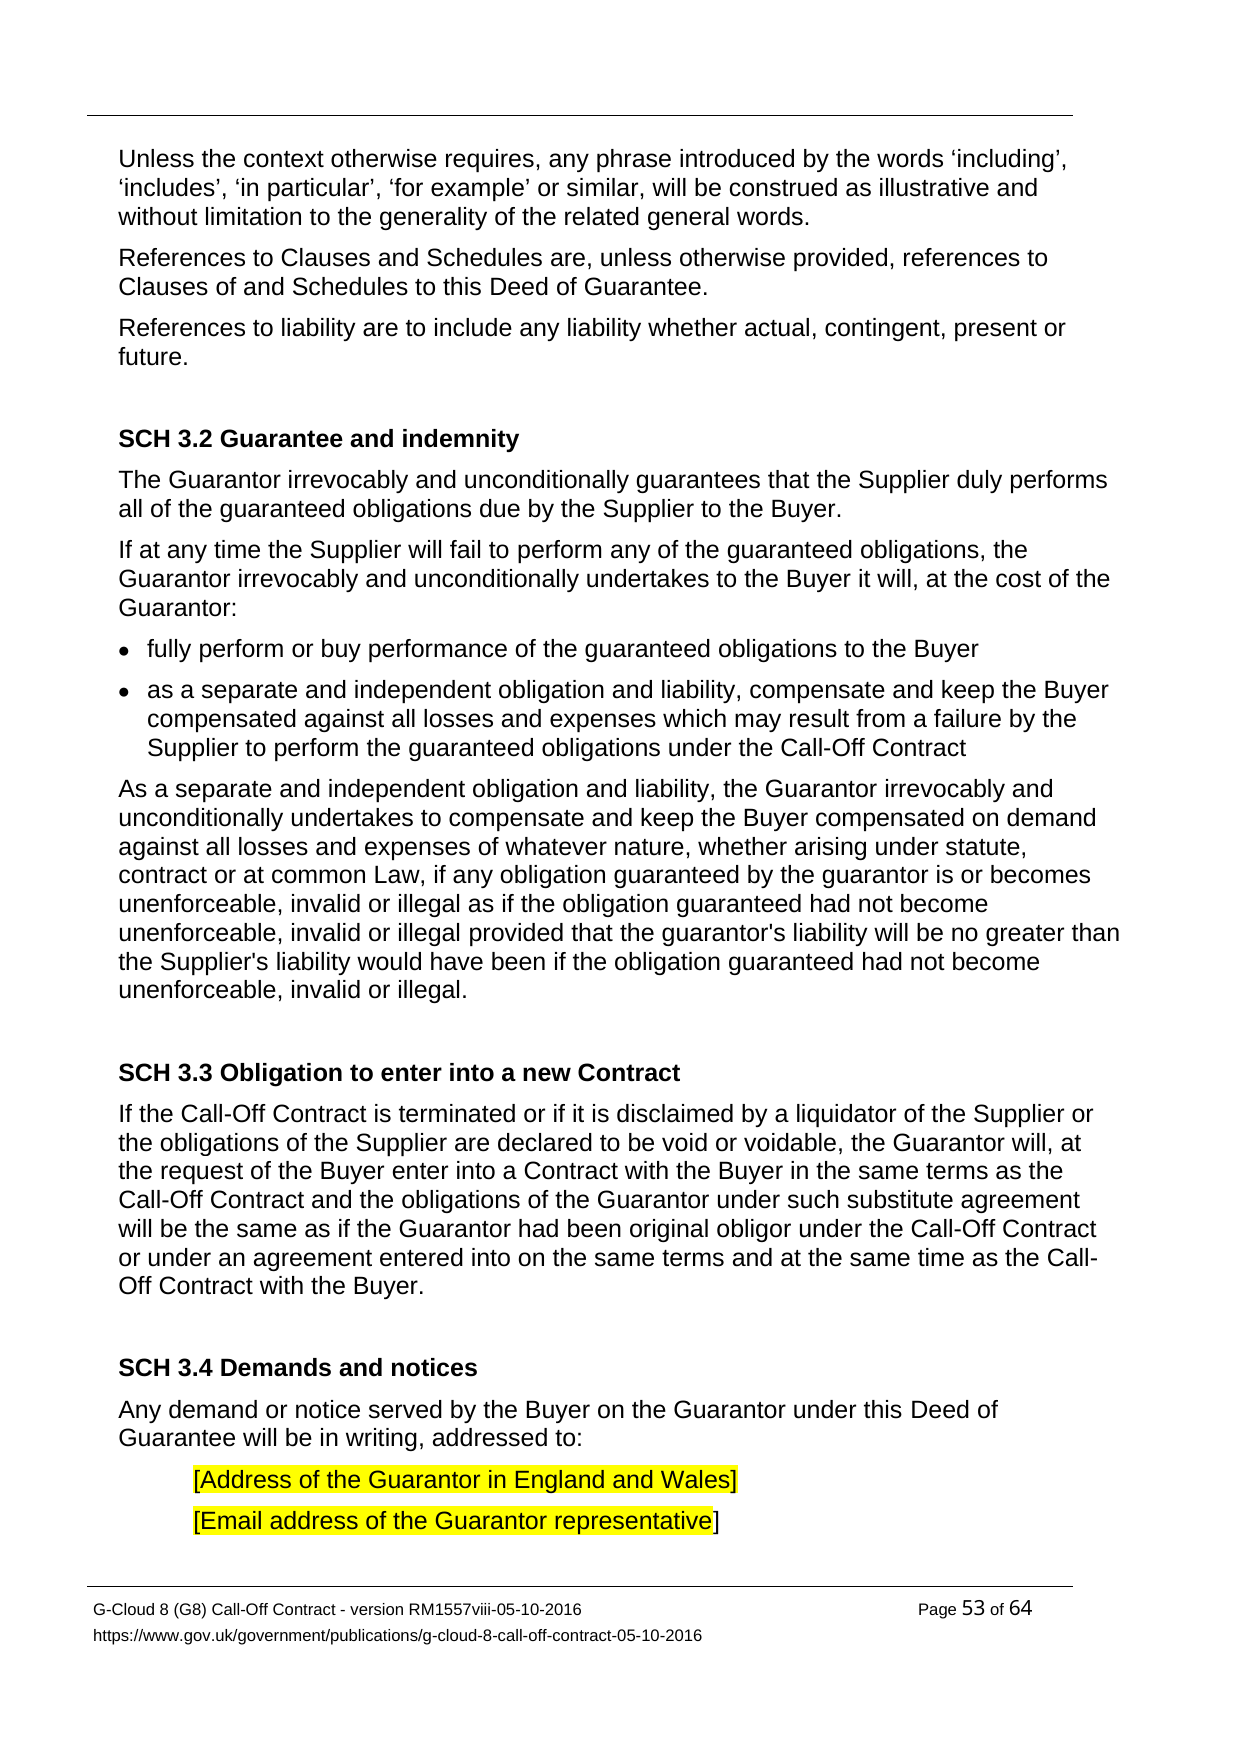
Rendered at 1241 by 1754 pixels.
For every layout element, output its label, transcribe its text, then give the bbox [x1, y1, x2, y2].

text SCH 3.2 Guarantee and indemnity [118, 424, 1122, 453]
text [Address of the Guarantor in England and Wales] [118, 1465, 1122, 1493]
text If at any time the Supplier will fail to perform any of the guaranteed obligations, the Guarantor irrevocably and unconditionally undertakes to the Buyer it will, at the cost of the Guarantor: [118, 535, 1122, 622]
text If the Call-Off Contract is terminated or if it is disclaimed by a liquidator of the Supplier or the obligations of the Supplier are declared to be void or voidable, the Guarantor will, at the request of the Buyer enter into a Contract with the Buyer in the same terms as the Call-Off Contract and the obligations of the Guarantor under such substitute agreement will be the same as if the Guarantor had been original obligor under the Call-Off Contract or under an agreement entered into on the same terms and at the same time as the Call-Off Contract with the Buyer. [118, 1099, 1122, 1300]
text SCH 3.4 Demands and notices [118, 1353, 1122, 1382]
text References to liability are to include any liability whether actual, contingent, present or future. [118, 313, 1122, 371]
text SCH 3.3 Obligation to enter into a new Contract [118, 1057, 1122, 1086]
text References to Clauses and Schedules are, unless otherwise provided, references to Clauses of and Schedules to this Deed of Guarantee. [118, 243, 1122, 301]
text Unless the context otherwise requires, any phrase introduced by the words ‘including’, ‘includes’, ‘in particular’, ‘for example’ or similar, will be construed as illustrative and without limitation to the generality of the related general words. [118, 144, 1122, 231]
list fully perform or buy performance of the guaranteed obligations to the Buyer [117, 634, 1122, 663]
text [Email address of the Guarantor representative] [118, 1506, 1122, 1535]
list as a separate and independent obligation and liability, compensate and keep the Buyer compensated against all losses and expenses which may result from a failure by the Supplier to perform the guaranteed obligations under the Call-Off Contract [117, 675, 1122, 762]
text As a separate and independent obligation and liability, the Guarantor irrevocably and unconditionally undertakes to compensate and keep the Buyer compensated on demand against all losses and expenses of whatever nature, whether arising under statute, contract or at common Law, if any obligation guaranteed by the guarantor is or becomes unenforceable, invalid or illegal as if the obligation guaranteed had not become unenforceable, invalid or illegal provided that the guarantor's liability will be no greater than the Supplier's liability would have been if the obligation guaranteed had not become unenforceable, invalid or illegal. [118, 774, 1122, 1004]
text The Guarantor irrevocably and unconditionally guarantees that the Supplier duly performs all of the guaranteed obligations due by the Supplier to the Buyer. [118, 465, 1122, 523]
text Any demand or notice served by the Buyer on the Guarantor under this Deed of Guarantee will be in writing, addressed to: [118, 1395, 1122, 1452]
